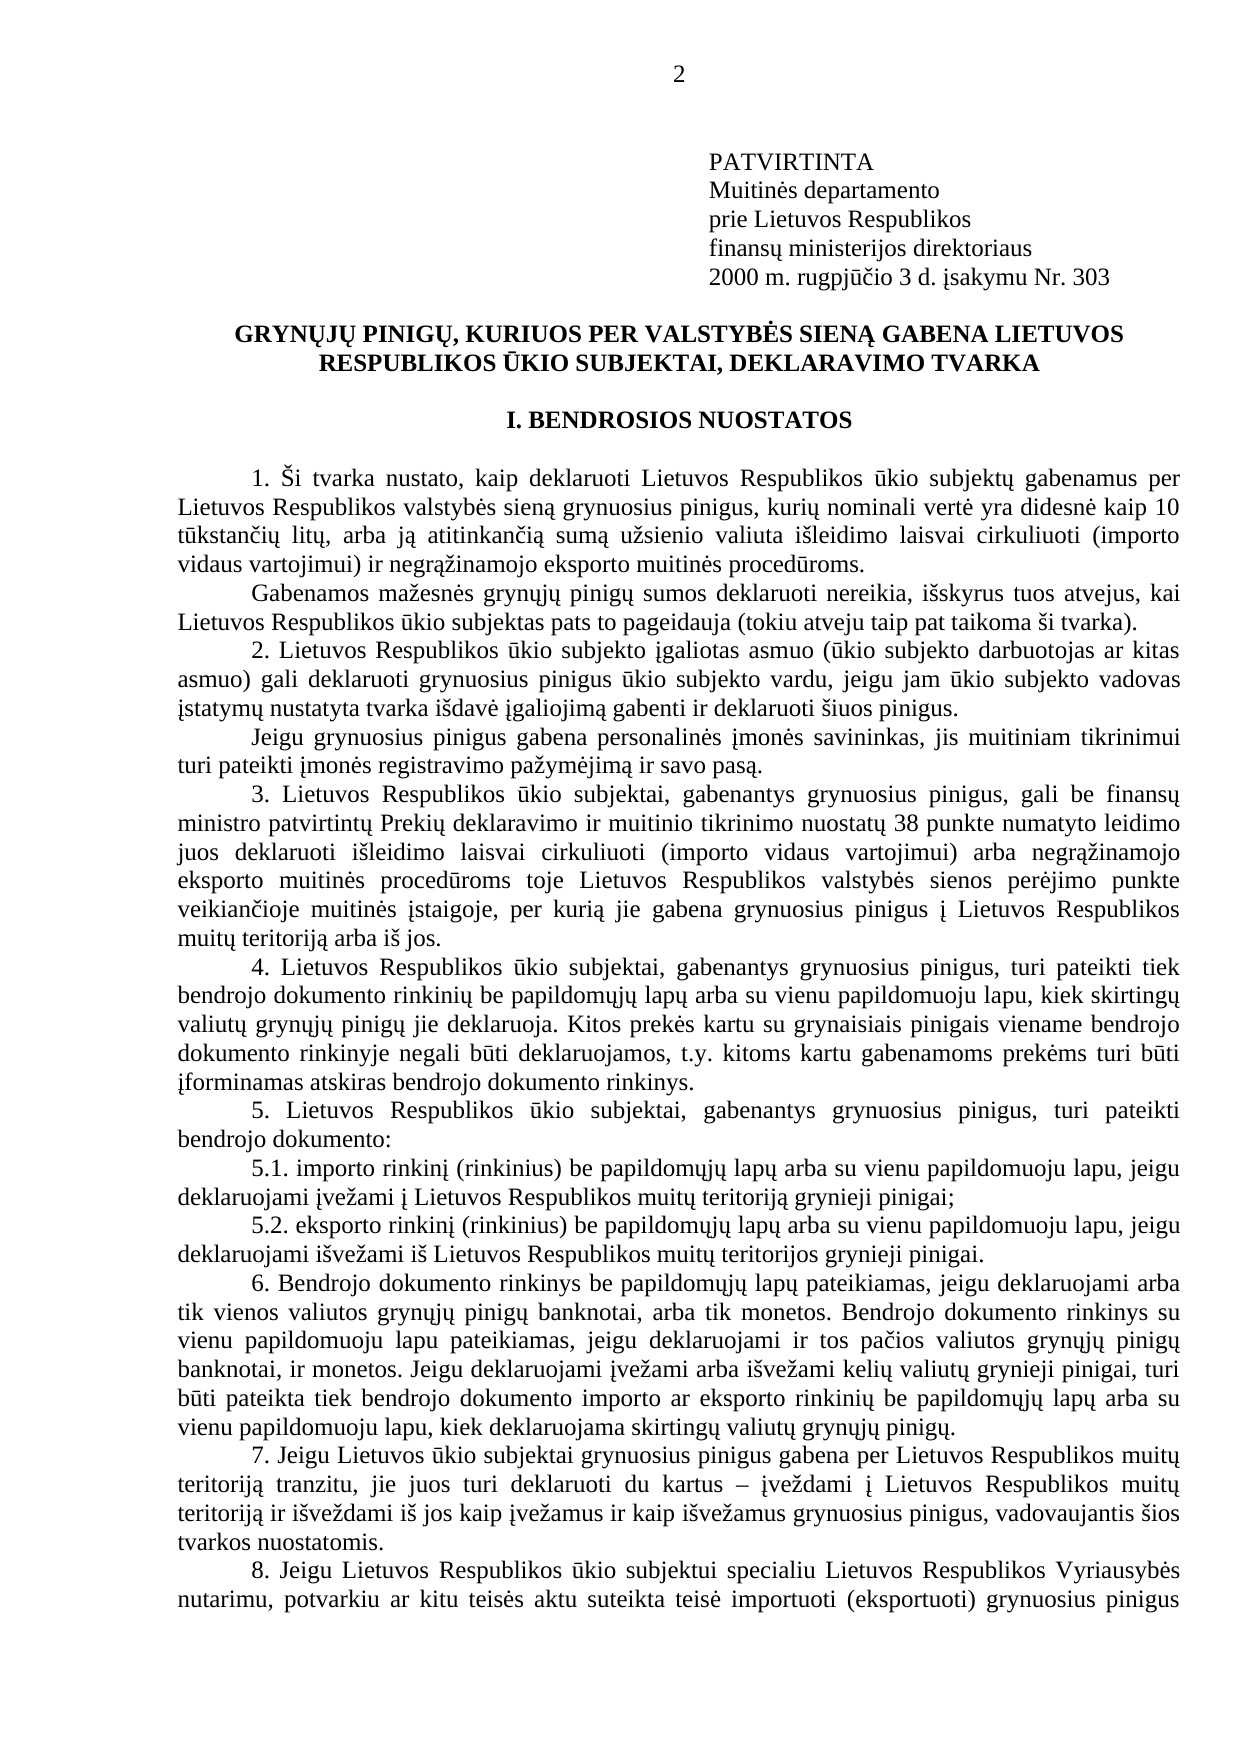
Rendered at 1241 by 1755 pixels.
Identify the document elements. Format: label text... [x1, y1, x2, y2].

text 1. Ši tvarka nustato, kaip deklaruoti Lietuvos Respublikos ūkio subjektų gabenamus per Lietuvos Respublikos valstybės sieną grynuosius pinigus, kurių nominali vertė yra didesnė kaip 10 tūkstančių litų, arba ją atitinkančią sumą užsienio valiuta išleidimo laisvai cirkuliuoti (importo vidaus vartojimui) ir negrąžinamojo eksporto muitinės procedūroms. [177, 463, 1181, 578]
text GRYNŲJŲ PINIGŲ, KURIUOS PER VALSTYBĖS SIENĄ GABENA LIETUVOS RESPUBLIKOS ŪKIO SUBJEKTAI, DEKLARAVIMO TVARKA [177, 319, 1181, 377]
text prie Lietuvos Respublikos [177, 204, 1181, 233]
text 5.1. importo rinkinį (rinkinius) be papildomųjų lapų arba su vienu papildomuoju lapu, jeigu deklaruojami įvežami į Lietuvos Respublikos muitų teritoriją grynieji pinigai; [177, 1153, 1181, 1211]
text 4. Lietuvos Respublikos ūkio subjektai, gabenantys grynuosius pinigus, turi pateikti tiek bendrojo dokumento rinkinių be papildomųjų lapų arba su vienu papildomuoju lapu, kiek skirtingų valiutų grynųjų pinigų jie deklaruoja. Kitos prekės kartu su grynaisiais pinigais viename bendrojo dokumento rinkinyje negali būti deklaruojamos, t.y. kitoms kartu gabenamoms prekėms turi būti įforminamas atskiras bendrojo dokumento rinkinys. [177, 952, 1181, 1096]
text 2. Lietuvos Respublikos ūkio subjekto įgaliotas asmuo (ūkio subjekto darbuotojas ar kitas asmuo) gali deklaruoti grynuosius pinigus ūkio subjekto vardu, jeigu jam ūkio subjekto vadovas įstatymų nustatyta tvarka išdavė įgaliojimą gabenti ir deklaruoti šiuos pinigus. [177, 636, 1181, 722]
text PATVIRTINTA [177, 147, 1181, 176]
text I. BENDROSIOS NUOSTATOS [177, 406, 1181, 434]
text 5.2. eksporto rinkinį (rinkinius) be papildomųjų lapų arba su vienu papildomuoju lapu, jeigu deklaruojami išvežami iš Lietuvos Respublikos muitų teritorijos grynieji pinigai. [177, 1211, 1181, 1268]
text Gabenamos mažesnės grynųjų pinigų sumos deklaruoti nereikia, išskyrus tuos atvejus, kai Lietuvos Respublikos ūkio subjektas pats to pageidauja (tokiu atveju taip pat taikoma ši tvarka). [177, 578, 1181, 636]
text 2000 m. rugpjūčio 3 d. įsakymu Nr. 303 [177, 262, 1181, 291]
text 8. Jeigu Lietuvos Respublikos ūkio subjektui specialiu Lietuvos Respublikos Vyriausybės nutarimu, potvarkiu ar kitu teisės aktu suteikta teisė importuoti (eksportuoti) grynuosius pinigus [177, 1556, 1181, 1613]
text 5. Lietuvos Respublikos ūkio subjektai, gabenantys grynuosius pinigus, turi pateikti bendrojo dokumento: [177, 1096, 1181, 1153]
text 6. Bendrojo dokumento rinkinys be papildomųjų lapų pateikiamas, jeigu deklaruojami arba tik vienos valiutos grynųjų pinigų banknotai, arba tik monetos. Bendrojo dokumento rinkinys su vienu papildomuoju lapu pateikiamas, jeigu deklaruojami ir tos pačios valiutos grynųjų pinigų banknotai, ir monetos. Jeigu deklaruojami įvežami arba išvežami kelių valiutų grynieji pinigai, turi būti pateikta tiek bendrojo dokumento importo ar eksporto rinkinių be papildomųjų lapų arba su vienu papildomuoju lapu, kiek deklaruojama skirtingų valiutų grynųjų pinigų. [177, 1268, 1181, 1441]
text 7. Jeigu Lietuvos ūkio subjektai grynuosius pinigus gabena per Lietuvos Respublikos muitų teritoriją tranzitu, jie juos turi deklaruoti du kartus – įveždami į Lietuvos Respublikos muitų teritoriją ir išveždami iš jos kaip įvežamus ir kaip išvežamus grynuosius pinigus, vadovaujantis šios tvarkos nuostatomis. [177, 1441, 1181, 1556]
text Jeigu grynuosius pinigus gabena personalinės įmonės savininkas, jis muitiniam tikrinimui turi pateikti įmonės registravimo pažymėjimą ir savo pasą. [177, 722, 1181, 779]
text Muitinės departamento [177, 176, 1181, 204]
text finansų ministerijos direktoriaus [177, 233, 1181, 262]
text 3. Lietuvos Respublikos ūkio subjektai, gabenantys grynuosius pinigus, gali be finansų ministro patvirtintų Prekių deklaravimo ir muitinio tikrinimo nuostatų 38 punkte numatyto leidimo juos deklaruoti išleidimo laisvai cirkuliuoti (importo vidaus vartojimui) arba negrąžinamojo eksporto muitinės procedūroms toje Lietuvos Respublikos valstybės sienos perėjimo punkte veikiančioje muitinės įstaigoje, per kurią jie gabena grynuosius pinigus į Lietuvos Respublikos muitų teritoriją arba iš jos. [177, 779, 1181, 952]
